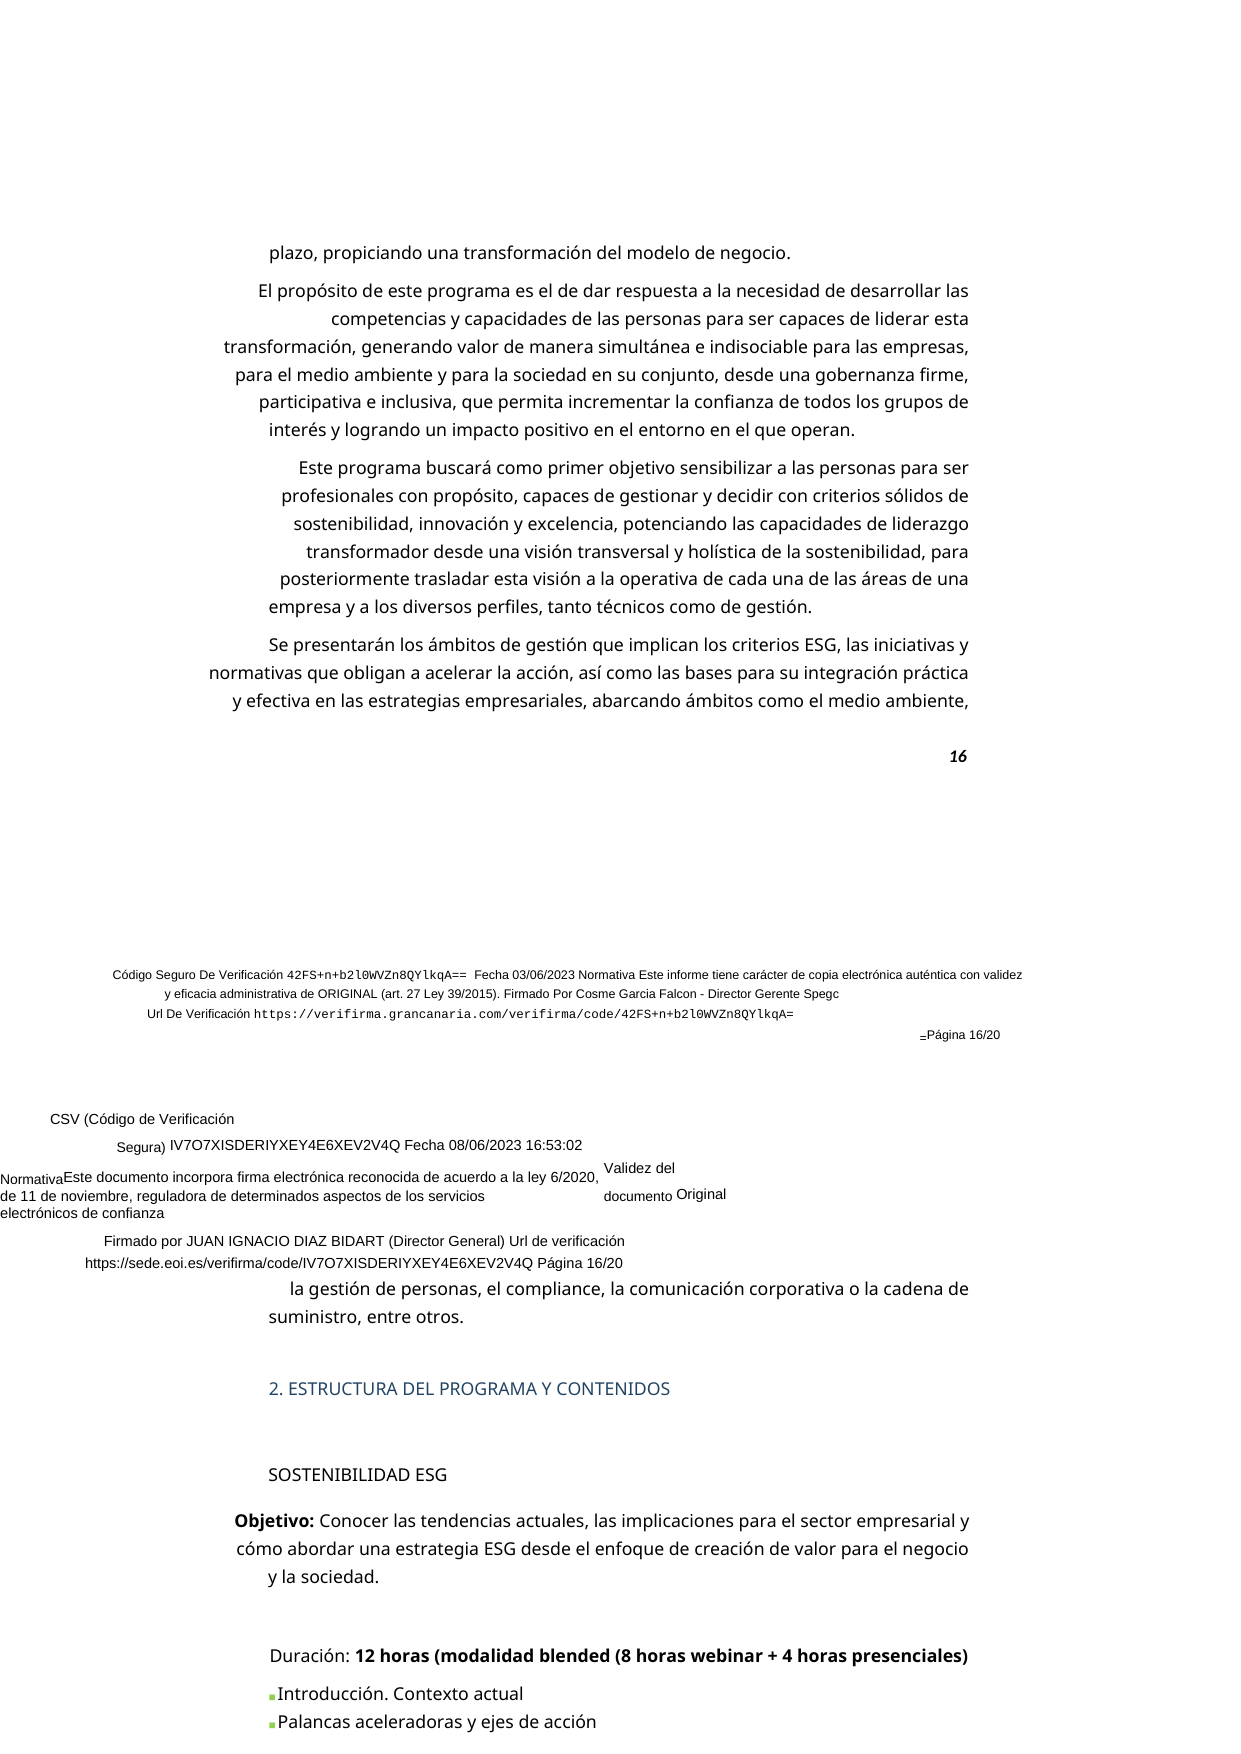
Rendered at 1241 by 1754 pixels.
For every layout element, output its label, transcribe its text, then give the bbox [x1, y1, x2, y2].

text interés y logrando un impacto positivo en el entorno en el que operan. [269, 418, 1207, 442]
text 2. ESTRUCTURA DEL PROGRAMA Y CONTENIDOS [268, 1377, 1207, 1401]
picture [871, 1124, 987, 1240]
text Url De Verificación https://verifirma.grancanaria.com/verifirma/code/42FS+n+b2l0WVZn8QYlkqA= [147, 1007, 1207, 1022]
text ⬛ Palancas aceleradoras y ejes de acción [268, 1709, 1207, 1733]
text y la sociedad. [268, 1565, 1207, 1589]
text para el medio ambiente y para la sociedad en su conjunto, desde una gobernanza firme, [0, 362, 969, 386]
text ⬛ Introducción. Contexto actual [268, 1681, 1207, 1705]
text SOSTENIBILIDAD ESG [268, 1462, 1207, 1486]
text Este programa buscará como primer objetivo sensibilizar a las personas para ser [0, 455, 969, 479]
text El propósito de este programa es el de dar respuesta a la necesidad de desarrollar las [0, 278, 969, 302]
text transformador desde una visión transversal y holística de la sostenibilidad, para [0, 539, 969, 563]
text documento Original [604, 1177, 871, 1204]
text Duración: 12 horas (modalidad blended (8 horas webinar + 4 horas presenciales) [269, 1644, 1207, 1668]
text Firmado por JUAN IGNACIO DIAZ BIDART (Director General) Url de verificación https://sede.eoi.es/verifirma/code/IV7O7XISDERIYXEY4E6XEV2V4Q Página 16/20 [85, 1233, 1022, 1272]
text normativas que obligan a acelerar la acción, así como las bases para su integración práctica [0, 660, 969, 684]
text NormativaEste documento incorpora firma electrónica reconocida de acuerdo a la ley 6/2020, [0, 1160, 604, 1188]
text [987, 1177, 1207, 1204]
text [987, 1160, 1207, 1177]
text la gestión de personas, el compliance, la comunicación corporativa o la cadena de [0, 1277, 969, 1301]
text y efectiva en las estrategias empresariales, abarcando ámbitos como el medio ambiente, [0, 688, 969, 712]
text transformación, generando valor de manera simultánea e indisociable para las empresas, [0, 334, 969, 358]
text sostenibilidad, innovación y excelencia, potenciando las capacidades de liderazgo [0, 511, 969, 535]
text 16 [0, 745, 966, 767]
text posteriormente trasladar esta visión a la operativa de cada una de las áreas de una [0, 567, 969, 591]
text Validez del [604, 1160, 871, 1177]
text Se presentarán los ámbitos de gestión que implican los criterios ESG, las iniciativas y [0, 632, 969, 657]
text cómo abordar una estrategia ESG desde el enfoque de creación de valor para el negocio [0, 1537, 969, 1561]
text CSV (Código de Verificación [50, 1111, 1207, 1128]
text electrónicos de confianza [0, 1204, 604, 1221]
text competencias y capacidades de las personas para ser capaces de liderar esta [0, 306, 969, 331]
text participativa e inclusiva, que permita incrementar la confianza de todos los grupos de [0, 390, 969, 414]
text de 11 de noviembre, reguladora de determinados aspectos de los servicios [0, 1188, 604, 1204]
text Código Seguro De Verificación 42FS+n+b2l0WVZn8QYlkqA== Fecha 03/06/2023 Normativa Este informe tiene carácter de copia electrónica auténtica con validez y eficacia administrativa de ORIGINAL (art. 27 Ley 39/2015). Firmado Por Cosme Garcia Falcon - Director Gerente Spegc [112, 967, 1026, 1001]
text Segura) IV7O7XISDERIYXEY4E6XEV2V4Q Fecha 08/06/2023 16:53:02 [116, 1128, 871, 1155]
text [987, 1128, 1207, 1155]
text empresa y a los diversos perfiles, tanto técnicos como de gestión. [268, 595, 1207, 619]
text plazo, propiciando una transformación del modelo de negocio. [269, 241, 1207, 265]
text Objetivo: Conocer las tendencias actuales, las implicaciones para el sector empresarial y [0, 1509, 970, 1533]
text profesionales con propósito, capaces de gestionar y decidir con criterios sólidos de [0, 483, 969, 507]
text =Página 16/20 [0, 1022, 1000, 1046]
text suministro, entre otros. [268, 1304, 1207, 1329]
